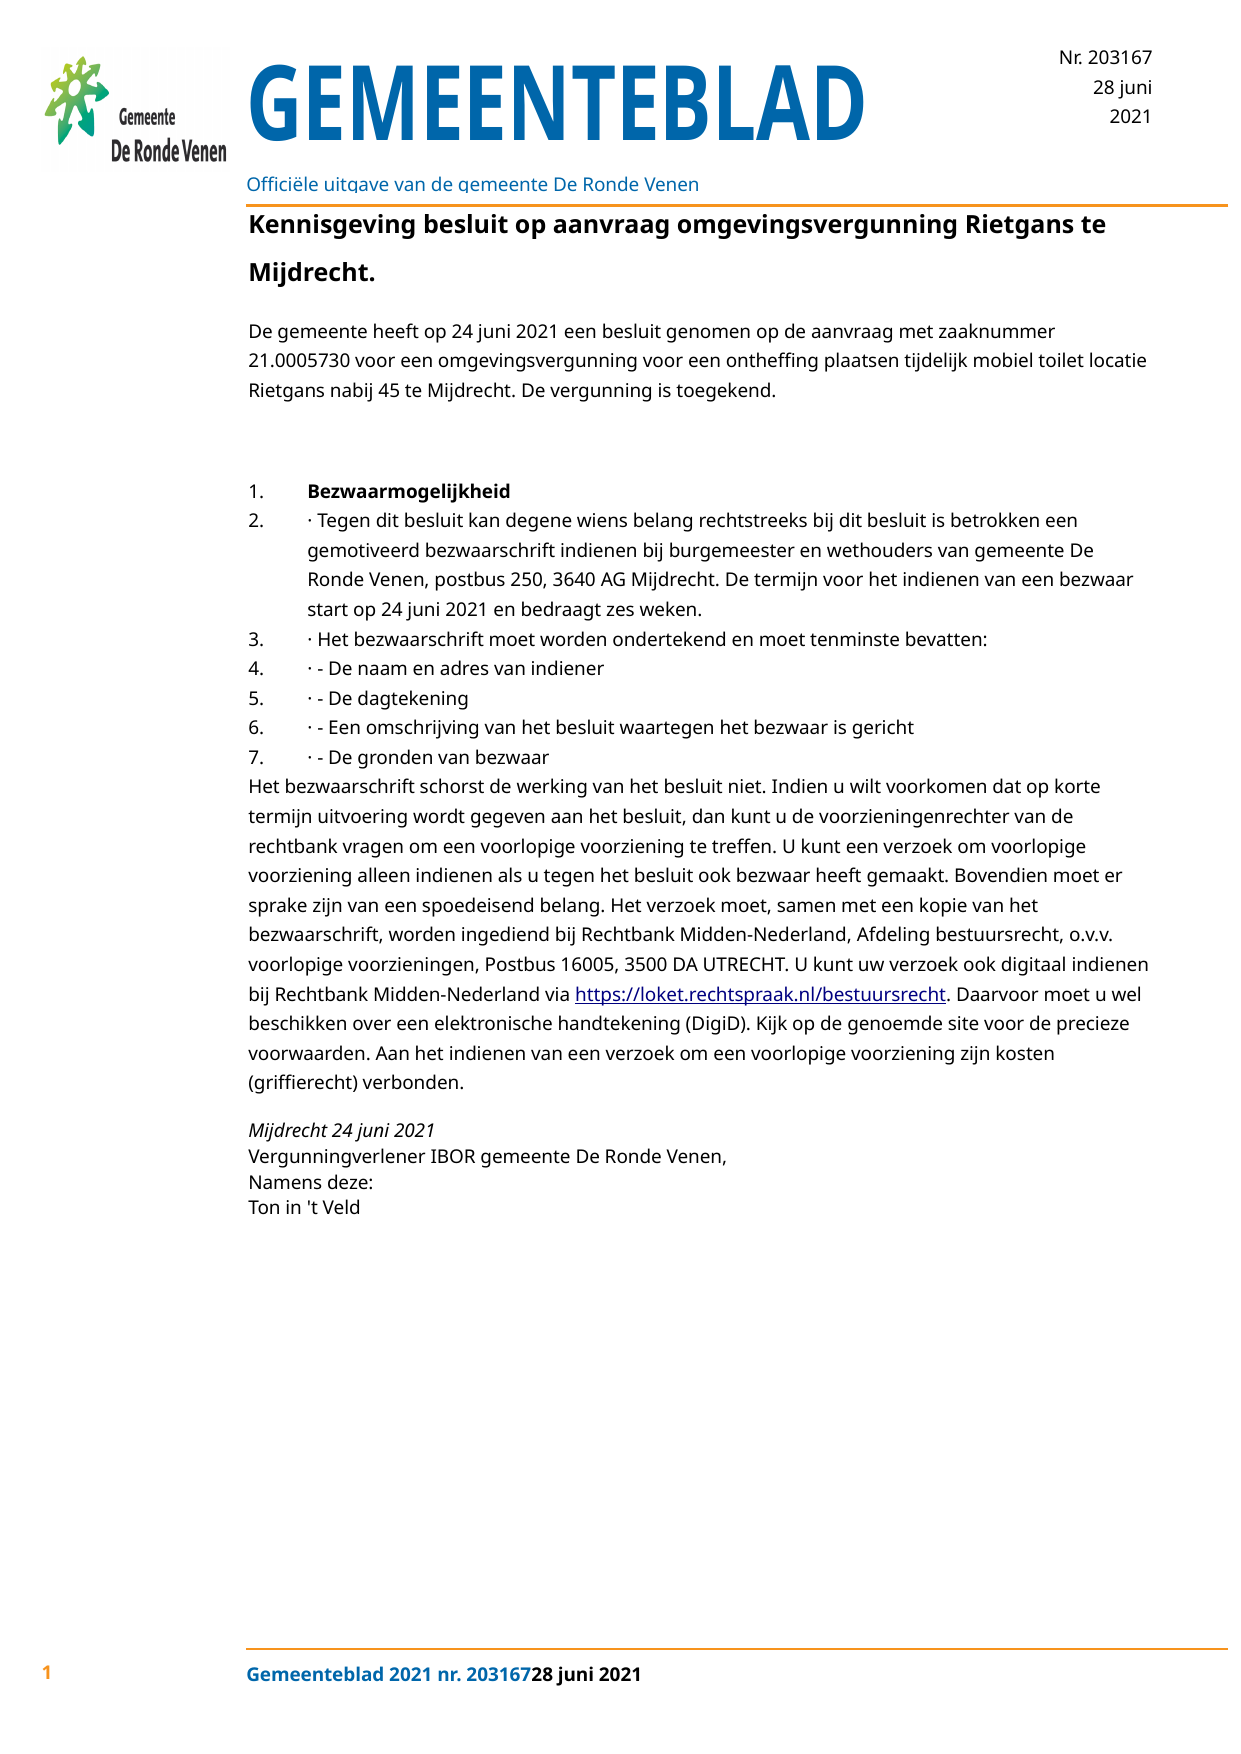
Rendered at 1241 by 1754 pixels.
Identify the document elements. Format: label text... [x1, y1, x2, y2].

text Ton in 't Veld [248, 1194, 1152, 1220]
list · - De dagtekening [248, 685, 1152, 711]
text Vergunningverlener IBOR gemeente De Ronde Venen, [248, 1143, 1152, 1169]
list Bezwaarmogelijkheid [248, 478, 1152, 504]
text Kennisgeving besluit op aanvraag omgevingsvergunning Rietgans te Mijdrecht. [248, 207, 1152, 288]
list · - Een omschrijving van het besluit waartegen het bezwaar is gericht [248, 714, 1152, 740]
text Mijdrecht 24 juni 2021 [248, 1117, 1152, 1143]
list · - De gronden van bezwaar [248, 744, 1152, 770]
list · - De naam en adres van indiener [248, 655, 1152, 681]
text De gemeente heeft op 24 juni 2021 een besluit genomen op de aanvraag met zaaknummer 21.0005730 voor een omgevingsvergunning voor een ontheffing plaatsen tijdelijk mobiel toilet locatie Rietgans nabij 45 te Mijdrecht. De vergunning is toegekend. [248, 318, 1152, 403]
text Namens deze: [248, 1169, 1152, 1194]
picture [41, 47, 231, 172]
list · Tegen dit besluit kan degene wiens belang rechtstreeks bij dit besluit is betrokken een gemotiveerd bezwaarschrift indienen bij burgemeester en wethouders van gemeente De Ronde Venen, postbus 250, 3640 AG Mijdrecht. De termijn voor het indienen van een bezwaar start op 24 juni 2021 en bedraagt zes weken. [248, 507, 1152, 622]
text Het bezwaarschrift schorst de werking van het besluit niet. Indien u wilt voorkomen dat op korte termijn uitvoering wordt gegeven aan het besluit, dan kunt u de voorzieningenrechter van de rechtbank vragen om een voorlopige voorziening te treffen. U kunt een verzoek om voorlopige voorziening alleen indienen als u tegen het besluit ook bezwaar heeft gemaakt. Bovendien moet er sprake zijn van een spoedeisend belang. Het verzoek moet, samen met een kopie van het bezwaarschrift, worden ingediend bij Rechtbank Midden-Nederland, Afdeling bestuursrecht, o.v.v. voorlopige voorzieningen, Postbus 16005, 3500 DA UTRECHT. U kunt uw verzoek ook digitaal indienen bij Rechtbank Midden-Nederland via https://loket.rechtspraak.nl/bestuursrecht. Daarvoor moet u wel beschikken over een elektronische handtekening (DigiD). Kijk op de genoemde site voor de precieze voorwaarden. Aan het indienen van een verzoek om een voorlopige voorziening zijn kosten (griffierecht) verbonden. [248, 774, 1152, 1095]
list · Het bezwaarschrift moet worden ondertekend en moet tenminste bevatten: [248, 626, 1152, 652]
